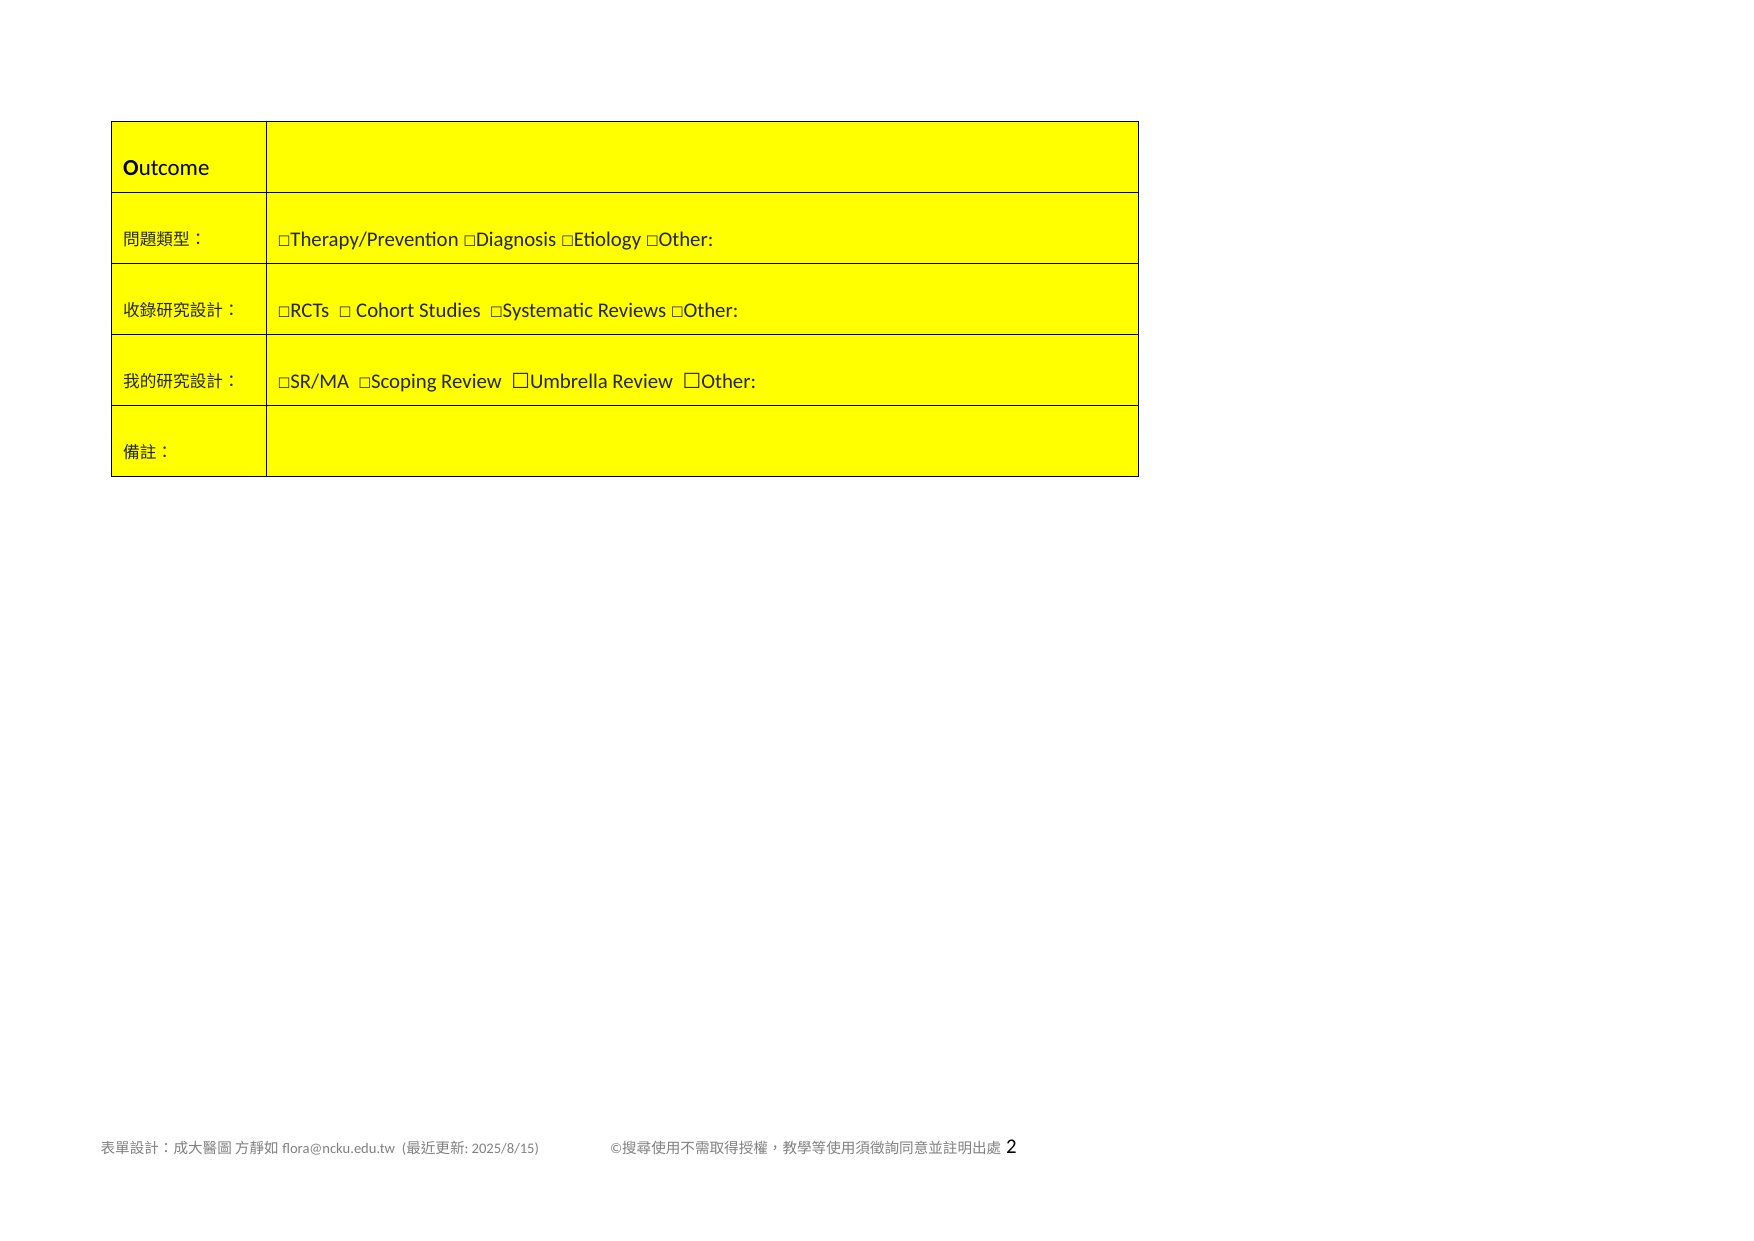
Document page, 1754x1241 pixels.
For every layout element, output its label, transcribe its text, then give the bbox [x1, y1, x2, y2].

table_cell ☐Therapy/Prevention ☐Diagnosis ☐Etiology ☐Other: [267, 193, 1138, 263]
table_cell Outcome [112, 122, 266, 192]
table_cell ☐RCTs ☐ Cohort Studies ☐Systematic Reviews ☐Other: [267, 264, 1138, 334]
table_cell 收錄研究設計： [112, 264, 266, 334]
table_cell [267, 122, 1138, 192]
table_cell ☐SR/MA ☐Scoping Review ☐Umbrella Review ☐Other: [267, 335, 1138, 405]
table_cell 我的研究設計： [112, 335, 266, 405]
table_cell [267, 406, 1138, 476]
table_cell 備註： [112, 406, 266, 476]
table_cell 問題類型： [112, 193, 266, 263]
